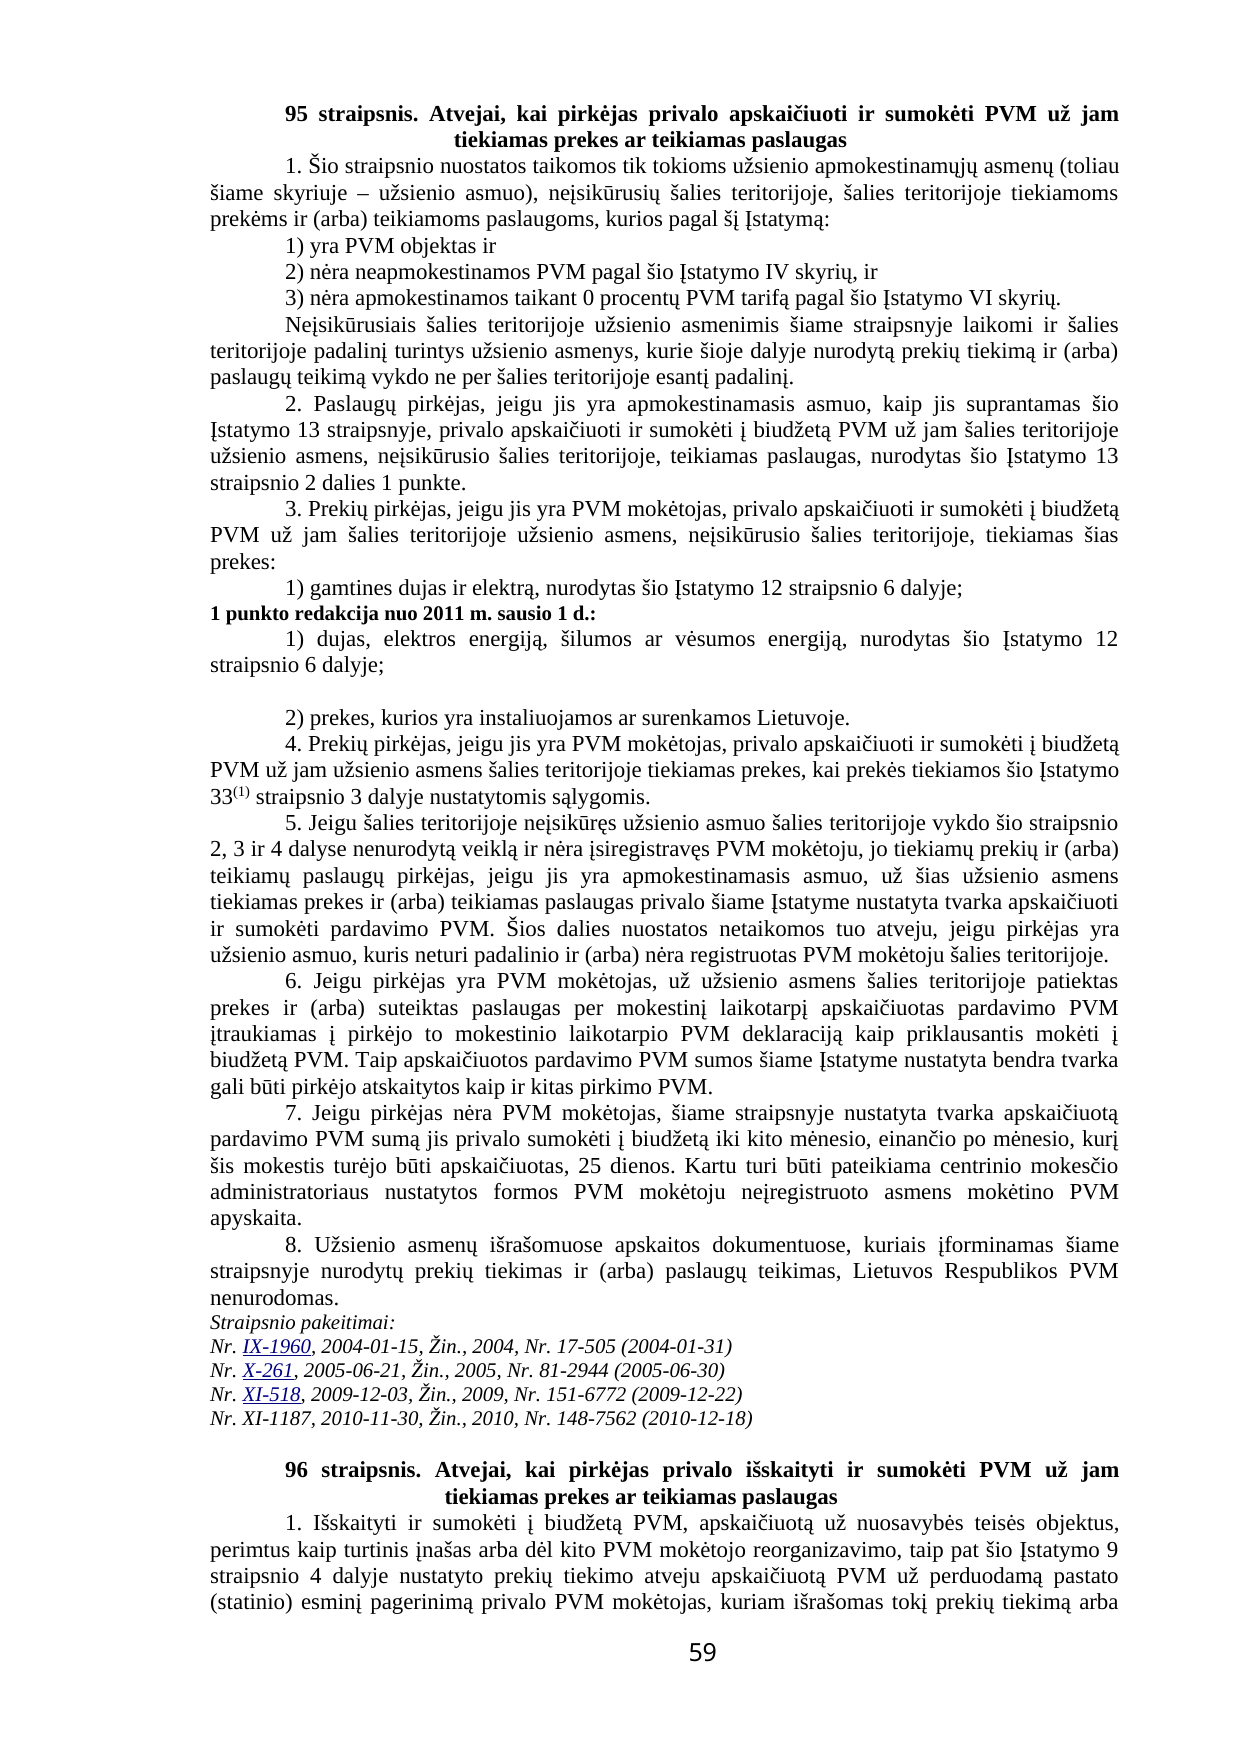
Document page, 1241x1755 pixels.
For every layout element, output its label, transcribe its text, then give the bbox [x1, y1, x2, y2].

text 6. Jeigu pirkėjas yra PVM mokėtojas, už užsienio asmens šalies teritorijoje patiektas prekes ir (arba) suteiktas paslaugas per mokestinį laikotarpį apskaičiuotas pardavimo PVM įtraukiamas į pirkėjo to mokestinio laikotarpio PVM deklaraciją kaip priklausantis mokėti į biudžetą PVM. Taip apskaičiuotos pardavimo PVM sumos šiame Įstatyme nustatyta bendra tvarka gali būti pirkėjo atskaitytos kaip ir kitas pirkimo PVM. [210, 967, 1120, 1099]
text 1) yra PVM objektas ir [210, 232, 1120, 258]
text 2) nėra neapmokestinamos PVM pagal šio Įstatymo IV skyrių, ir [210, 258, 1120, 284]
text Nr. XI-1187, 2010-11-30, Žin., 2010, Nr. 148-7562 (2010-12-18) [210, 1406, 1120, 1430]
text Straipsnio pakeitimai: [210, 1310, 1120, 1334]
text 1) dujas, elektros energiją, šilumos ar vėsumos energiją, nurodytas šio Įstatymo 12 straipsnio 6 dalyje; [210, 625, 1120, 677]
text 1) gamtines dujas ir elektrą, nurodytas šio Įstatymo 12 straipsnio 6 dalyje; [210, 574, 1120, 601]
text 2) prekes, kurios yra instaliuojamos ar surenkamos Lietuvoje. [210, 704, 1120, 730]
text 95 straipsnis. Atvejai, kai pirkėjas privalo apskaičiuoti ir sumokėti PVM už jam tiekiamas prekes ar teikiamas paslaugas [285, 100, 1120, 153]
text 7. Jeigu pirkėjas nėra PVM mokėtojas, šiame straipsnyje nustatyta tvarka apskaičiuotą pardavimo PVM sumą jis privalo sumokėti į biudžetą iki kito mėnesio, einančio po mėnesio, kurį šis mokestis turėjo būti apskaičiuotas, 25 dienos. Kartu turi būti pateikiama centrinio mokesčio administratoriaus nustatytos formos PVM mokėtoju neįregistruoto asmens mokėtino PVM apyskaita. [210, 1099, 1120, 1231]
text 1 punkto redakcija nuo 2011 m. sausio 1 d.: [210, 601, 1120, 625]
text 3) nėra apmokestinamos taikant 0 procentų PVM tarifą pagal šio Įstatymo VI skyrių. [210, 284, 1120, 311]
text 1. Šio straipsnio nuostatos taikomos tik tokioms užsienio apmokestinamųjų asmenų (toliau šiame skyriuje – užsienio asmuo), neįsikūrusių šalies teritorijoje, šalies teritorijoje tiekiamoms prekėms ir (arba) teikiamoms paslaugoms, kurios pagal šį Įstatymą: [210, 153, 1120, 232]
text Nr. X-261, 2005-06-21, Žin., 2005, Nr. 81-2944 (2005-06-30) [210, 1358, 1120, 1382]
text 3. Prekių pirkėjas, jeigu jis yra PVM mokėtojas, privalo apskaičiuoti ir sumokėti į biudžetą PVM už jam šalies teritorijoje užsienio asmens, neįsikūrusio šalies teritorijoje, tiekiamas šias prekes: [210, 495, 1120, 574]
text Nr. IX-1960, 2004-01-15, Žin., 2004, Nr. 17-505 (2004-01-31) [210, 1334, 1120, 1358]
text 1. Išskaityti ir sumokėti į biudžetą PVM, apskaičiuotą už nuosavybės teisės objektus, perimtus kaip turtinis įnašas arba dėl kito PVM mokėtojo reorganizavimo, taip pat šio Įstatymo 9 straipsnio 4 dalyje nustatyto prekių tiekimo atveju apskaičiuotą PVM už perduodamą pastato (statinio) esminį pagerinimą privalo PVM mokėtojas, kuriam išrašomas tokį prekių tiekimą arba [210, 1509, 1120, 1615]
text 5. Jeigu šalies teritorijoje neįsikūręs užsienio asmuo šalies teritorijoje vykdo šio straipsnio 2, 3 ir 4 dalyse nenurodytą veiklą ir nėra įsiregistravęs PVM mokėtoju, jo tiekiamų prekių ir (arba) teikiamų paslaugų pirkėjas, jeigu jis yra apmokestinamasis asmuo, už šias užsienio asmens tiekiamas prekes ir (arba) teikiamas paslaugas privalo šiame Įstatyme nustatyta tvarka apskaičiuoti ir sumokėti pardavimo PVM. Šios dalies nuostatos netaikomos tuo atveju, jeigu pirkėjas yra užsienio asmuo, kuris neturi padalinio ir (arba) nėra registruotas PVM mokėtoju šalies teritorijoje. [210, 809, 1120, 967]
text Neįsikūrusiais šalies teritorijoje užsienio asmenimis šiame straipsnyje laikomi ir šalies teritorijoje padalinį turintys užsienio asmenys, kurie šioje dalyje nurodytą prekių tiekimą ir (arba) paslaugų teikimą vykdo ne per šalies teritorijoje esantį padalinį. [210, 311, 1120, 390]
text 4. Prekių pirkėjas, jeigu jis yra PVM mokėtojas, privalo apskaičiuoti ir sumokėti į biudžetą PVM už jam užsienio asmens šalies teritorijoje tiekiamas prekes, kai prekės tiekiamos šio Įstatymo 33(1) straipsnio 3 dalyje nustatytomis sąlygomis. [210, 730, 1120, 809]
text Nr. XI-518, 2009-12-03, Žin., 2009, Nr. 151-6772 (2009-12-22) [210, 1382, 1120, 1406]
text 2. Paslaugų pirkėjas, jeigu jis yra apmokestinamasis asmuo, kaip jis suprantamas šio Įstatymo 13 straipsnyje, privalo apskaičiuoti ir sumokėti į biudžetą PVM už jam šalies teritorijoje užsienio asmens, neįsikūrusio šalies teritorijoje, teikiamas paslaugas, nurodytas šio Įstatymo 13 straipsnio 2 dalies 1 punkte. [210, 390, 1120, 495]
text 96 straipsnis. Atvejai, kai pirkėjas privalo išskaityti ir sumokėti PVM už jam tiekiamas prekes ar teikiamas paslaugas [285, 1457, 1120, 1509]
text 8. Užsienio asmenų išrašomuose apskaitos dokumentuose, kuriais įforminamas šiame straipsnyje nurodytų prekių tiekimas ir (arba) paslaugų teikimas, Lietuvos Respublikos PVM nenurodomas. [210, 1231, 1120, 1310]
